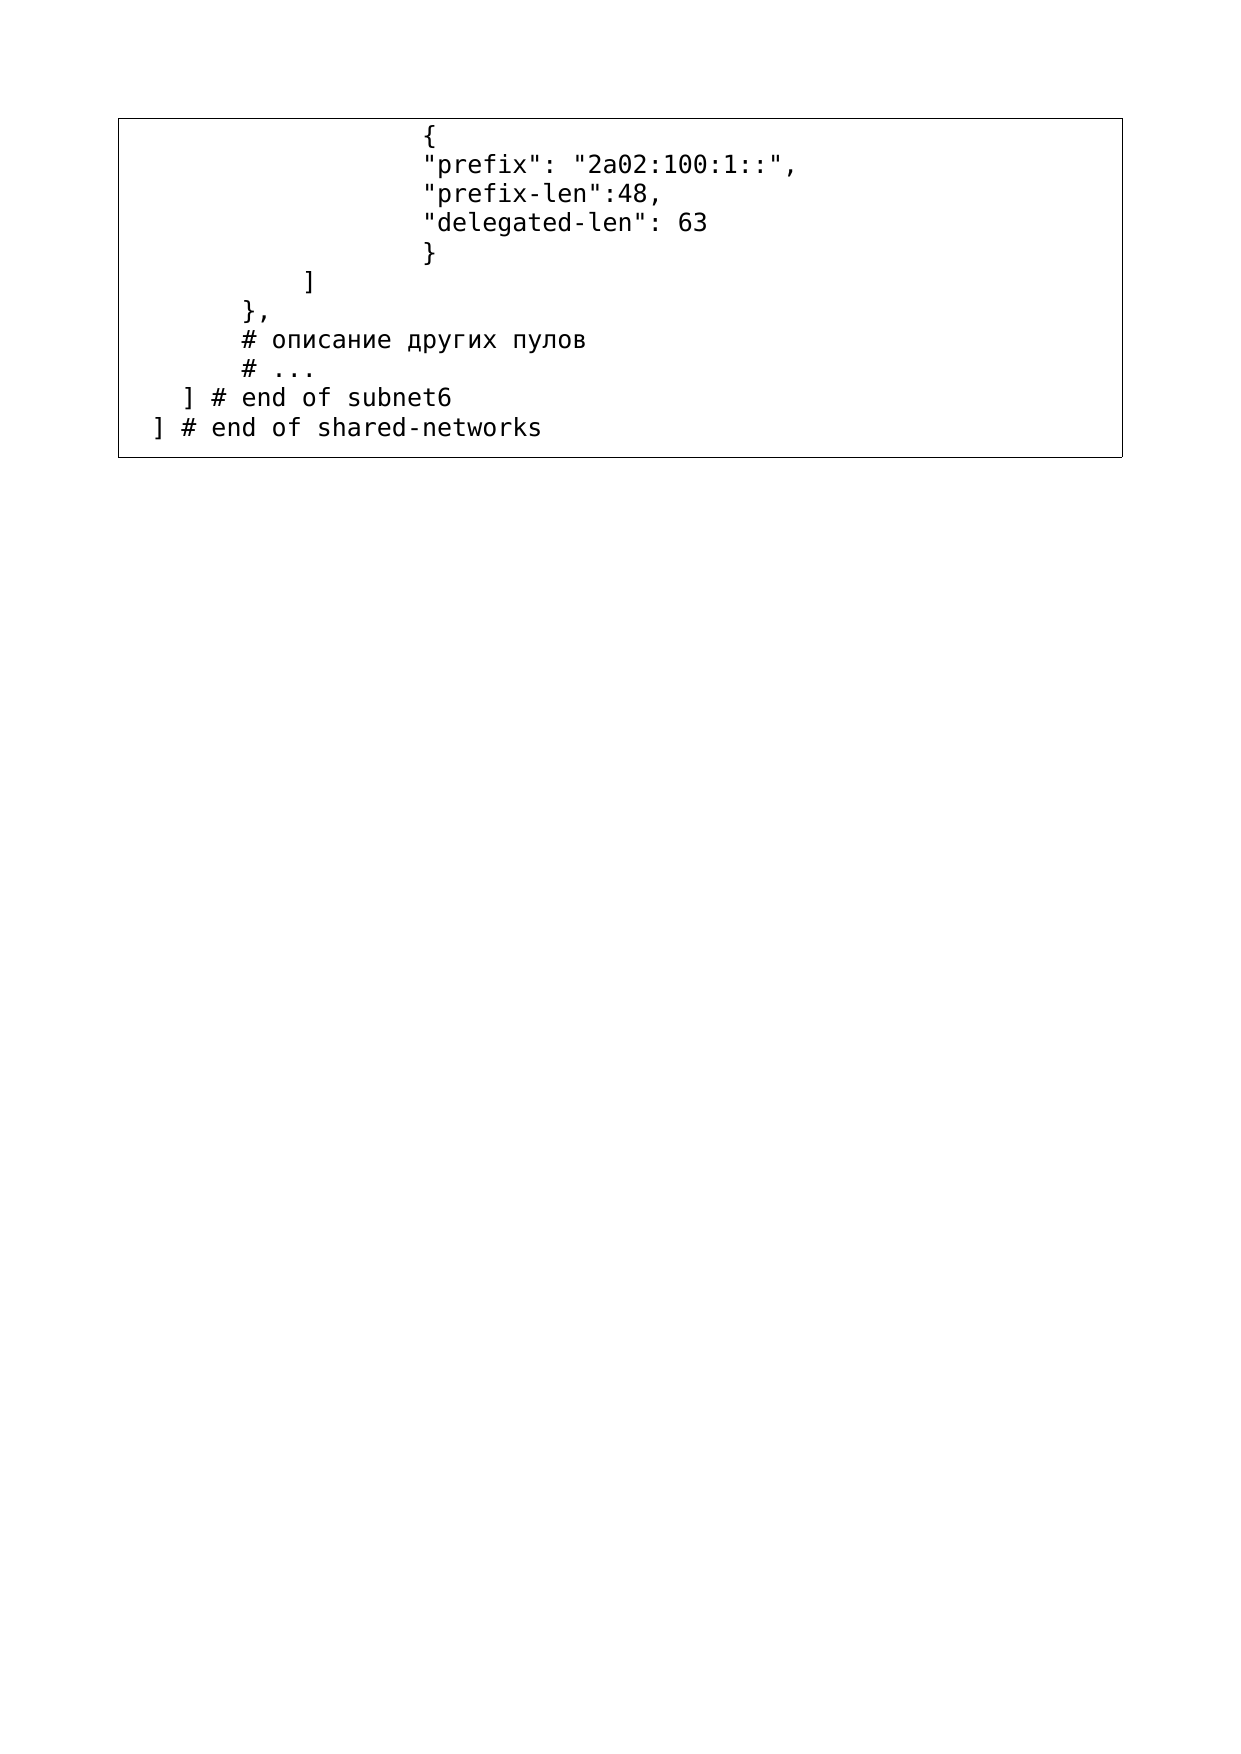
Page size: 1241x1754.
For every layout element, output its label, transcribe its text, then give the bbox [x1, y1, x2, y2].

table_header { "prefix": "2a02:100:1::", "prefix-len":48, "delegated-len": 63 } ] }, # описание других пулов # ... ] # end of subnet6 ] # end of shared-networks [119, 119, 1122, 457]
